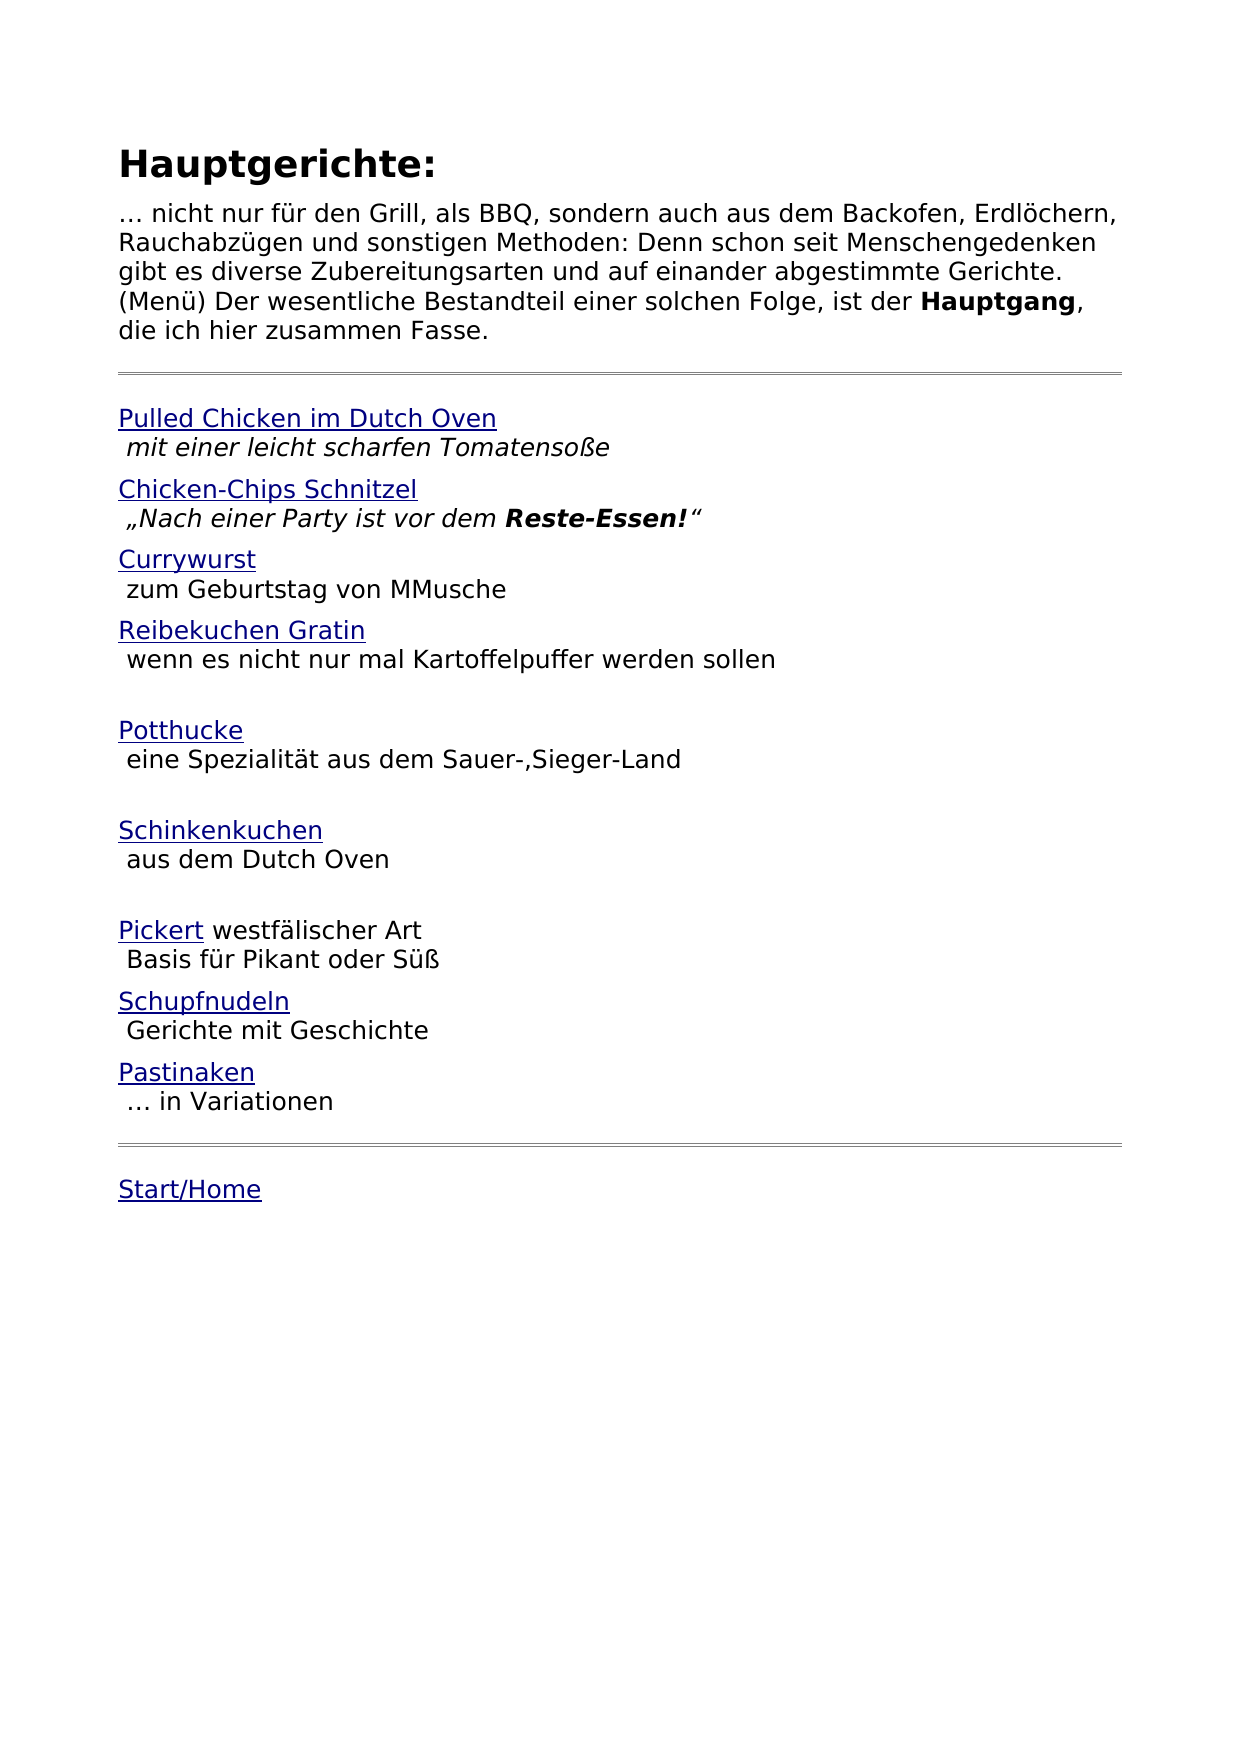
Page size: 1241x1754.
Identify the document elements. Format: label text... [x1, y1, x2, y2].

text Reibekuchen Gratin wenn es nicht nur mal Kartoffelpuffer werden sollen [118, 616, 1122, 704]
text Pulled Chicken im Dutch Oven mit einer leicht scharfen Tomatensoße [118, 404, 1122, 462]
text Currywurst zum Geburtstag von MMusche [118, 546, 1122, 604]
text Potthucke eine Spezialität aus dem Sauer-,Sieger-Land [118, 716, 1122, 804]
text Pastinaken … in Variationen [118, 1058, 1122, 1116]
text Schinkenkuchen aus dem Dutch Oven [118, 816, 1122, 904]
text Start/Home [118, 1175, 1122, 1204]
text Chicken-Chips Schnitzel „Nach einer Party ist vor dem Reste-Essen!“ [118, 475, 1122, 533]
text … nicht nur für den Grill, als BBQ, sondern auch aus dem Backofen, Erdlöchern, Rauchabzügen und sonstigen Methoden: Denn schon seit Menschengedenken gibt es diverse Zubereitungsarten und auf einander abgestimmte Gerichte. (Menü) Der wesentliche Bestandteil einer solchen Folge, ist der Hauptgang, die ich hier zusammen Fasse. [118, 199, 1122, 345]
text Schupfnudeln Gerichte mit Geschichte [118, 987, 1122, 1046]
subtitle Hauptgerichte: [118, 143, 1122, 187]
text Pickert westfälischer Art Basis für Pikant oder Süß [118, 916, 1122, 975]
